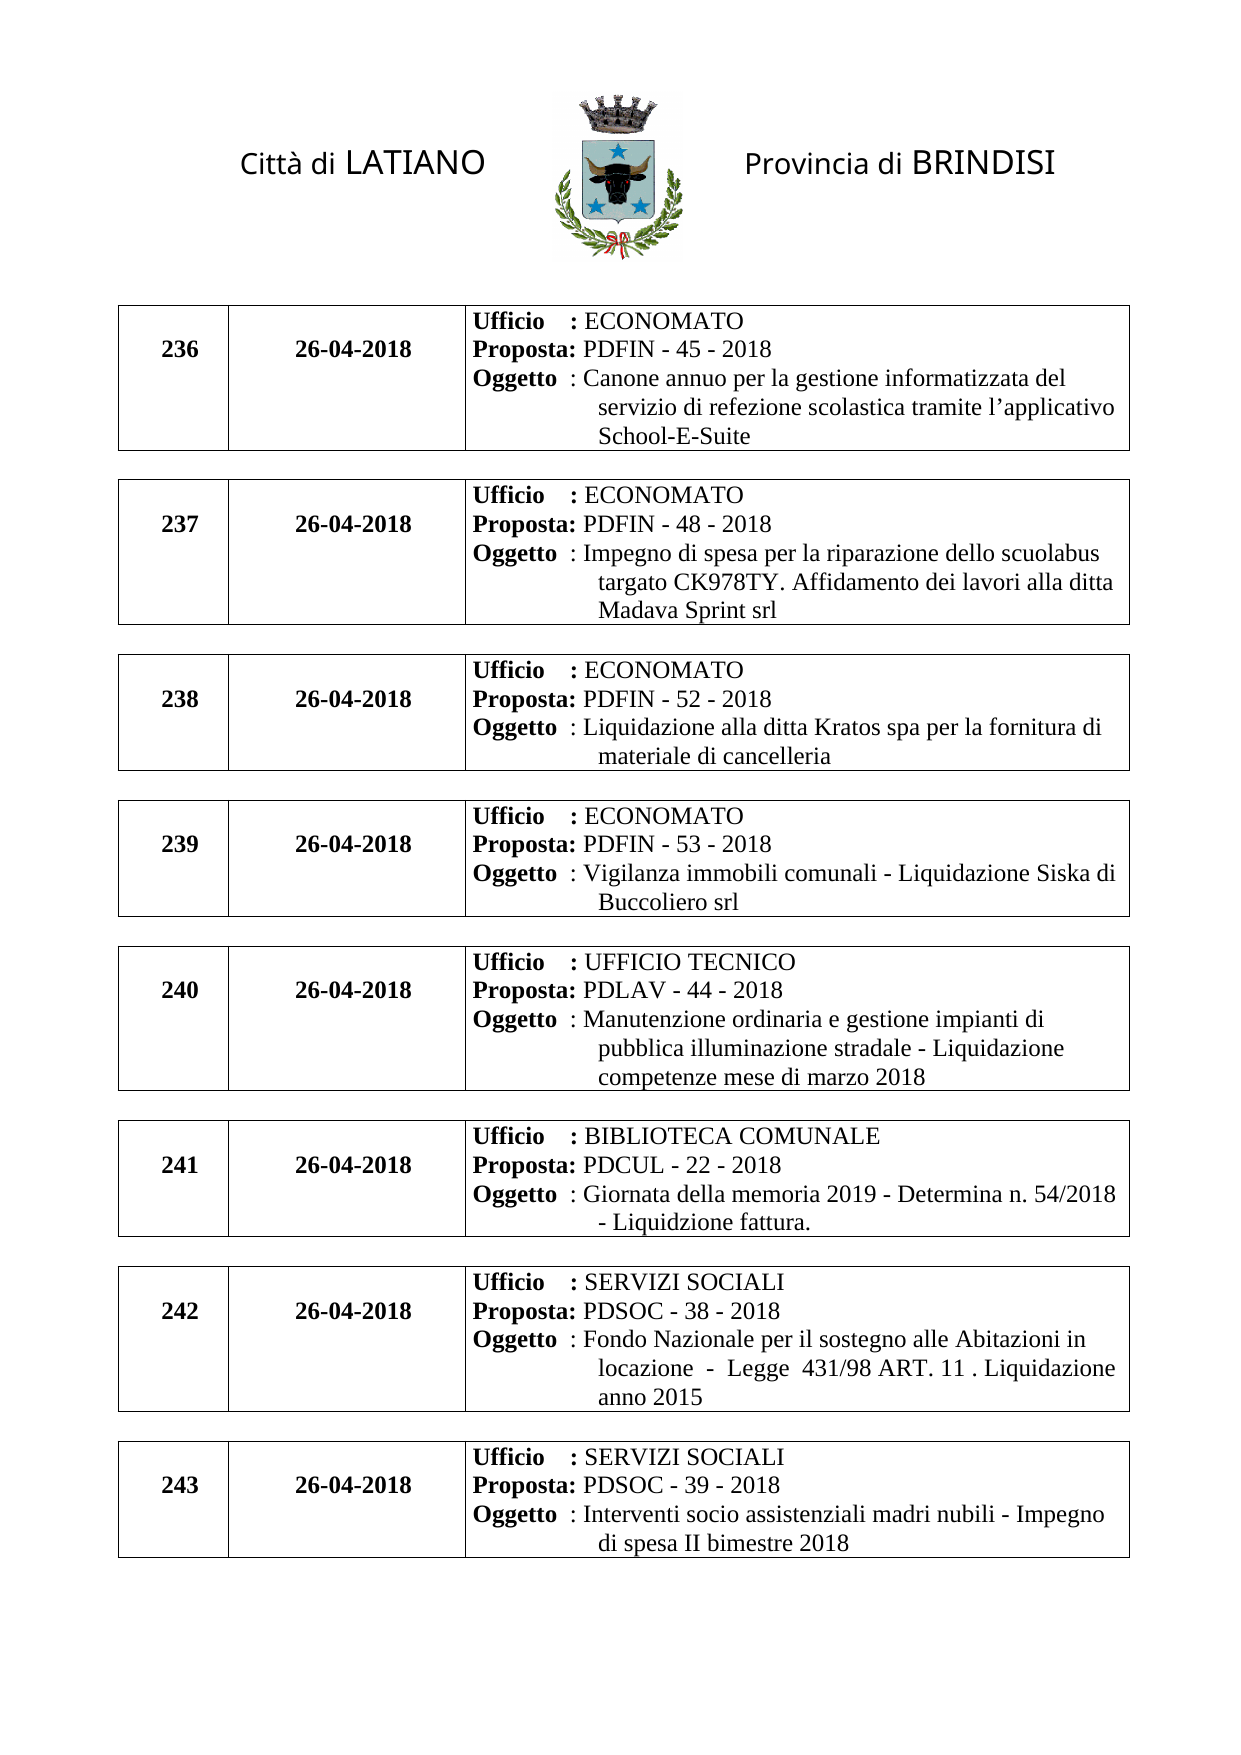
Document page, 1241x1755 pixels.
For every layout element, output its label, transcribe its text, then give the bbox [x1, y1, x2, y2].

table_header 236 [119, 306, 228, 449]
table_header 241 [119, 1121, 228, 1236]
table_header Ufficio : UFFICIO TECNICO Proposta: PDLAV - 44 - 2018 Oggetto : Manutenzione ordinaria e gestione impianti di pubblica illuminazione stradale - Liquidazione competenze mese di marzo 2018 [466, 947, 1129, 1090]
table_header 239 [119, 801, 228, 916]
table_header Ufficio : ECONOMATO Proposta: PDFIN - 45 - 2018 Oggetto : Canone annuo per la gestione informatizzata del servizio di refezione scolastica tramite l’applicativo School-E-Suite [466, 306, 1129, 449]
table_header 243 [119, 1442, 228, 1557]
table_header Ufficio : SERVIZI SOCIALI Proposta: PDSOC - 38 - 2018 Oggetto : Fondo Nazionale per il sostegno alle Abitazioni in locazione - Legge 431/98 ART. 11 . Liquidazione anno 2015 [466, 1267, 1129, 1411]
table_header 26-04-2018 [229, 1442, 465, 1557]
table_header 26-04-2018 [229, 801, 465, 916]
table_header 26-04-2018 [229, 655, 465, 770]
table_header 242 [119, 1267, 228, 1411]
table_header 240 [119, 947, 228, 1090]
table_header Ufficio : ECONOMATO Proposta: PDFIN - 53 - 2018 Oggetto : Vigilanza immobili comunali - Liquidazione Siska di Buccoliero srl [466, 801, 1129, 916]
table_header Ufficio : ECONOMATO Proposta: PDFIN - 52 - 2018 Oggetto : Liquidazione alla ditta Kratos spa per la fornitura di materiale di cancelleria [466, 655, 1129, 770]
table_header Ufficio : SERVIZI SOCIALI Proposta: PDSOC - 39 - 2018 Oggetto : Interventi socio assistenziali madri nubili - Impegno di spesa II bimestre 2018 [466, 1442, 1129, 1557]
table_header 237 [119, 480, 228, 624]
table_header 238 [119, 655, 228, 770]
table_header 26-04-2018 [229, 306, 465, 449]
table_header Ufficio : BIBLIOTECA COMUNALE Proposta: PDCUL - 22 - 2018 Oggetto : Giornata della memoria 2019 - Determina n. 54/2018 - Liquidzione fattura. [466, 1121, 1129, 1236]
table_header 26-04-2018 [229, 1121, 465, 1236]
table_header Ufficio : ECONOMATO Proposta: PDFIN - 48 - 2018 Oggetto : Impegno di spesa per la riparazione dello scuolabus targato CK978TY. Affidamento dei lavori alla ditta Madava Sprint srl [466, 480, 1129, 624]
table_header 26-04-2018 [229, 480, 465, 624]
table_header 26-04-2018 [229, 1267, 465, 1411]
table_header 26-04-2018 [229, 947, 465, 1090]
